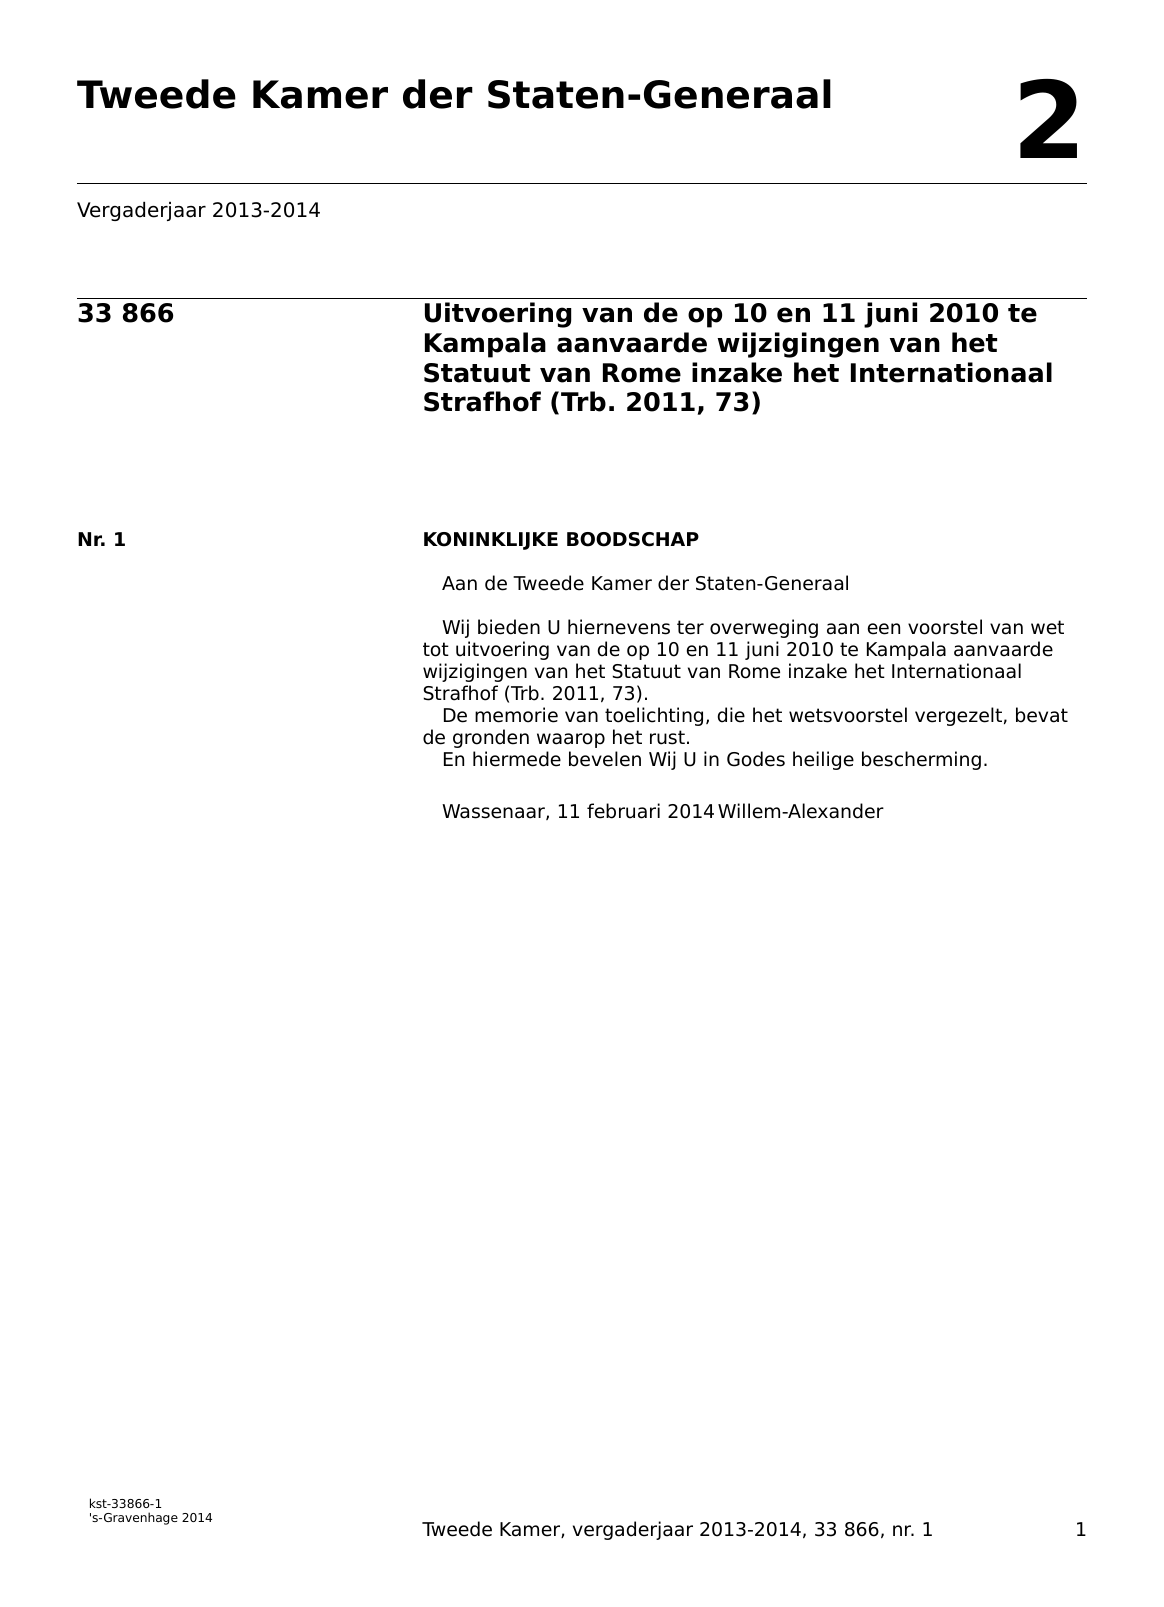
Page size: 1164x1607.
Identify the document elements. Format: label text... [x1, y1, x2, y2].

table_header Tweede Kamer der Staten-Generaal [77, 59, 886, 183]
table_cell Vergaderjaar 2013-2014 [77, 184, 1087, 298]
text Wij bieden U hiernevens ter overweging aan een voorstel van wet tot uitvoering van de op 10 en 11 juni 2010 te Kampala aanvaarde wijzigingen van het Statuut van Rome inzake het Internationaal Strafhof (Trb. 2011, 73). [422, 617, 1087, 705]
subtitle Nr. 1 KONINKLIJKE BOODSCHAP [77, 529, 1087, 551]
text De memorie van toelichting, die het wetsvoorstel vergezelt, bevat de gronden waarop het rust. [422, 705, 1087, 749]
table_header 2 [886, 59, 1087, 183]
subtitle 33 866 Uitvoering van de op 10 en 11 juni 2010 te Kampala aanvaarde wijzigingen van het Statuut van Rome inzake het Internationaal Strafhof (Trb. 2011, 73) [77, 299, 1087, 418]
text 's-Gravenhage 2014 [88, 1511, 323, 1525]
text kst-33866-1 [88, 1497, 323, 1511]
text En hiermede bevelen Wij U in Godes heilige bescherming. [422, 749, 1087, 771]
text Aan de Tweede Kamer der Staten-Generaal [422, 573, 1087, 595]
text Wassenaar, 11 februari 2014 Willem-Alexander [422, 801, 1087, 823]
